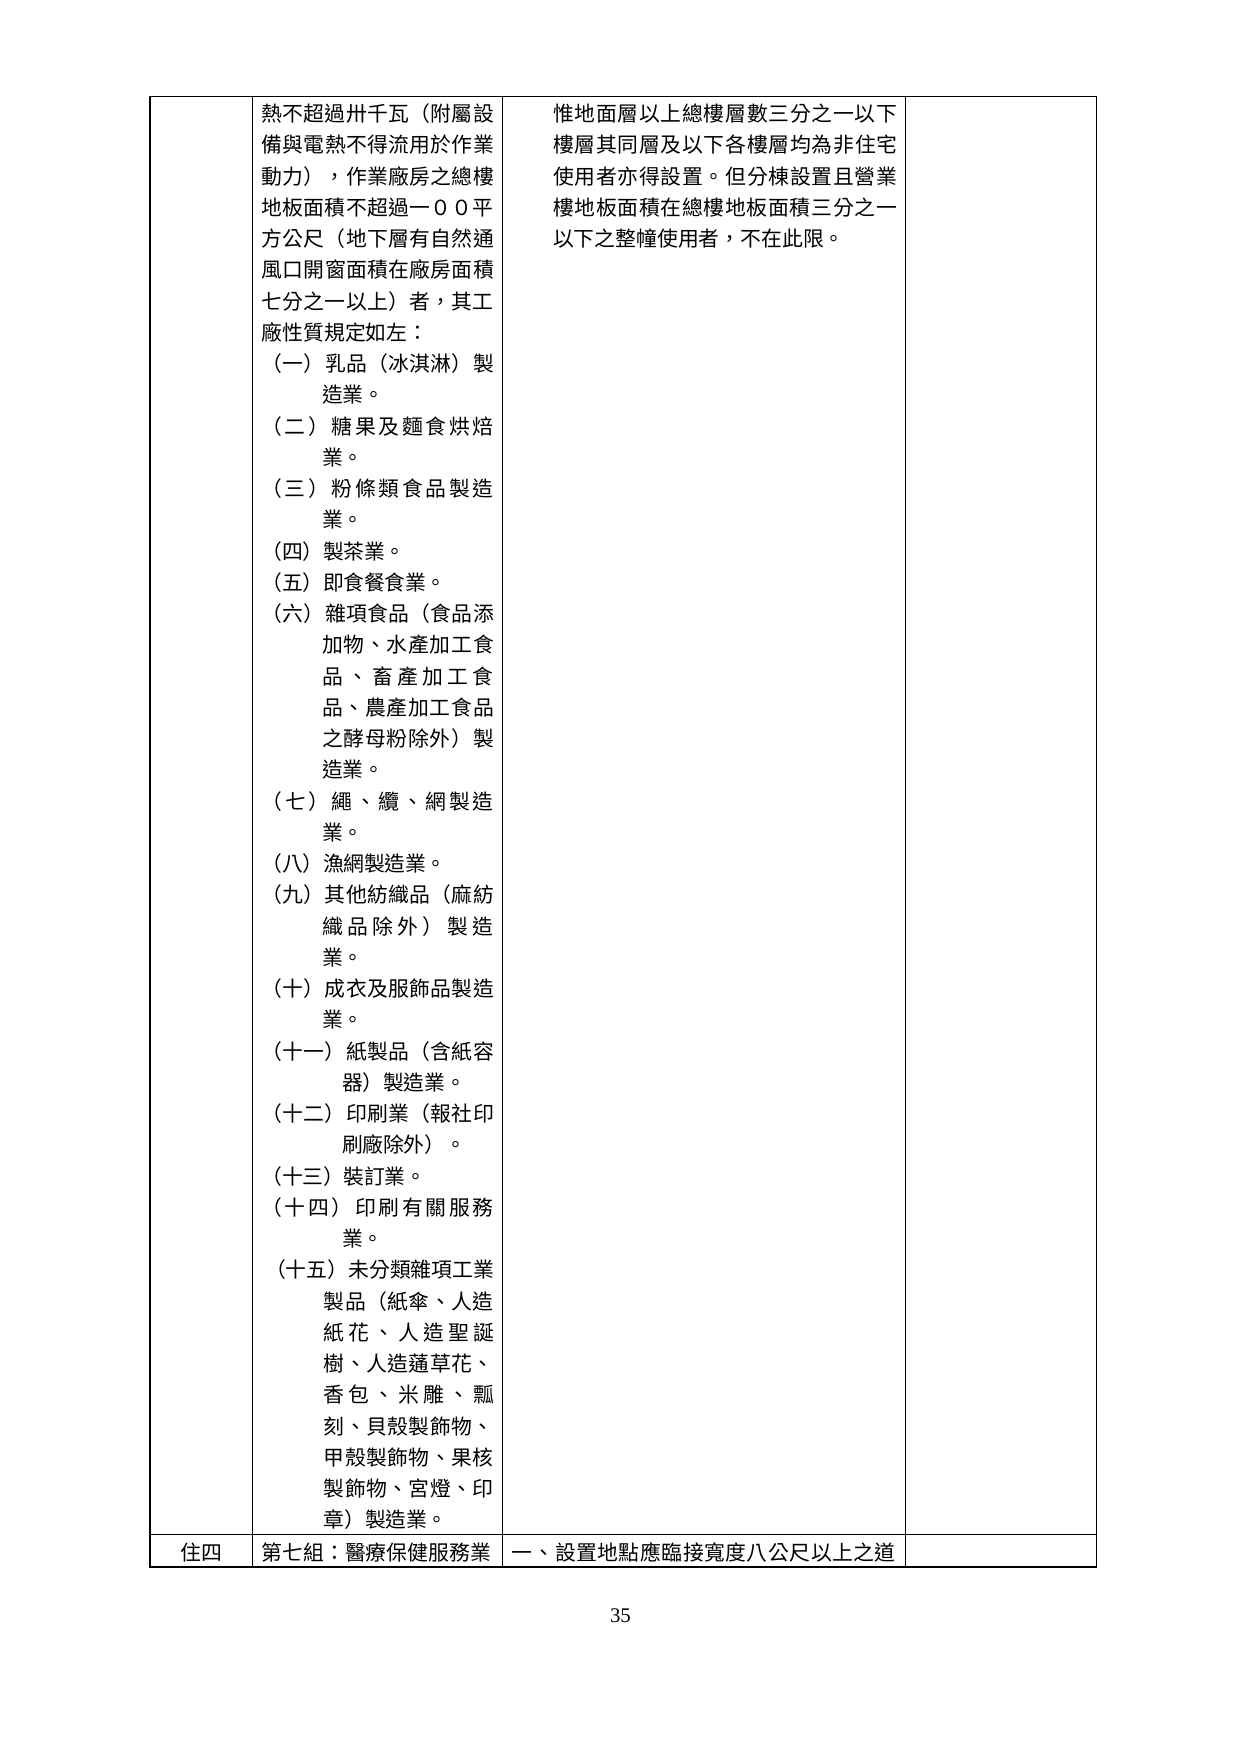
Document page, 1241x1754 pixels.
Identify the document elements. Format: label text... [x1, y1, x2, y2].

table_cell [151, 97, 252, 1534]
table_cell [906, 97, 1096, 1534]
table_cell 第七組：醫療保健服務業 [253, 1535, 502, 1566]
table_cell [906, 1535, 1096, 1566]
table_cell 惟地面層以上總樓層數三分之一以下樓層其同層及以下各樓層均為非住宅使用者亦得設置。但分棟設置且營業樓地板面積在總樓地板面積三分之一以下之整幢使用者，不在此限。 [503, 97, 905, 1534]
table_cell 一、設置地點應臨接寬度八公尺以上之道 [503, 1535, 905, 1566]
table_cell 住四 [151, 1535, 252, 1566]
table_cell 熱不超過卅千瓦（附屬設備與電熱不得流用於作業動力），作業廠房之總樓地板面積不超過一００平方公尺（地下層有自然通風口開窗面積在廠房面積七分之一以上）者，其工廠性質規定如左： （一）乳品（冰淇淋）製造業。 （二）糖果及麵食烘焙業。 （三）粉條類食品製造業。 （四）製茶業。 （五）即食餐食業。 （六）雜項食品（食品添加物、水產加工食品、畜產加工食品、農產加工食品之酵母粉除外）製造業。 （七）繩、纜、網製造業。 （八）漁網製造業。 （九）其他紡織品（麻紡織品除外）製造業。 （十）成衣及服飾品製造業。 （十一）紙製品（含紙容器）製造業。 （十二）印刷業（報社印刷廠除外）。 （十三）裝訂業。 （十四）印刷有關服務業。 （十五）未分類雜項工業製品（紙傘、人造紙花、人造聖誕樹、人造蓪草花、香包、米雕、瓢刻、貝殼製飾物、甲殼製飾物、果核製飾物、宮燈、印章）製造業。 [253, 97, 502, 1534]
